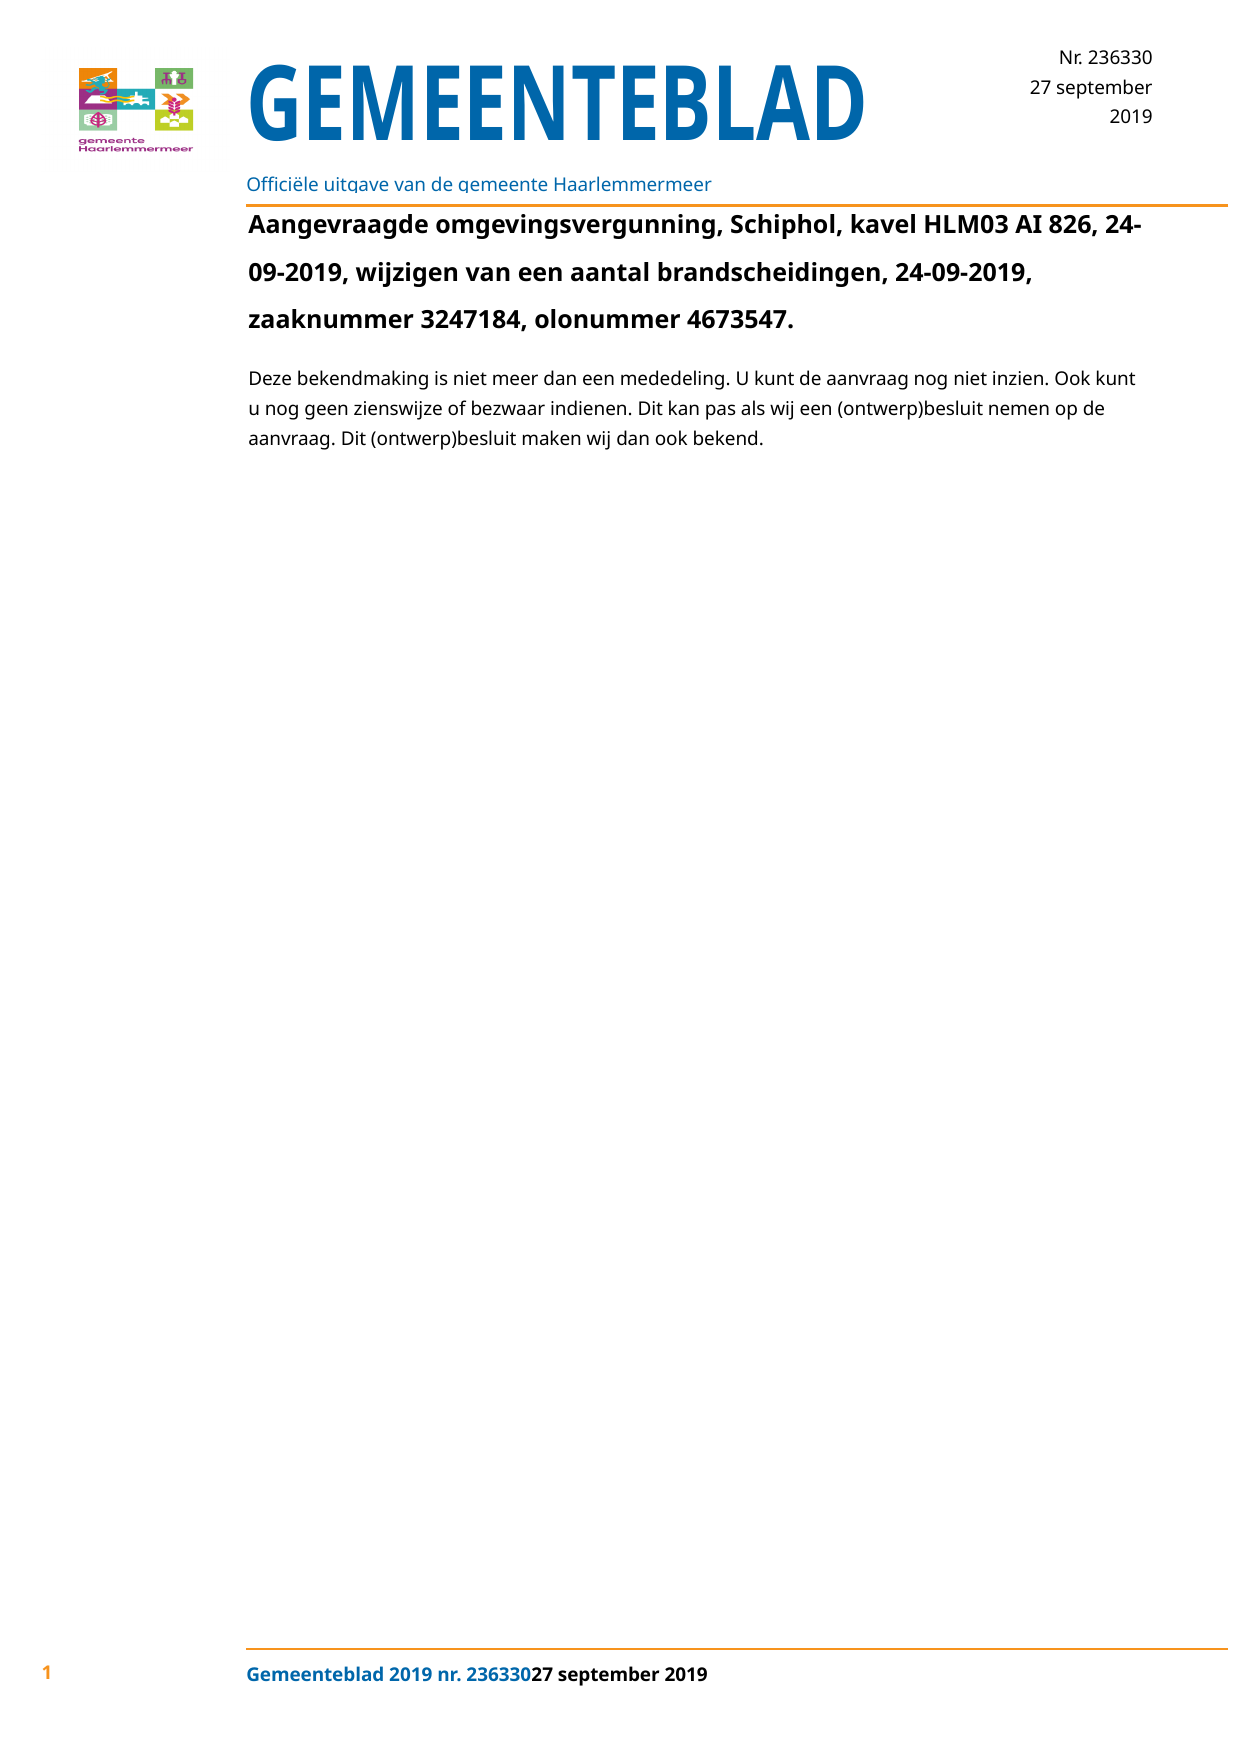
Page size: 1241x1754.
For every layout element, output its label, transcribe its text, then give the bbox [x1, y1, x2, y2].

text Aangevraagde omgevingsvergunning, Schiphol, kavel HLM03 AI 826, 24-09-2019, wijzigen van een aantal brandscheidingen, 24-09-2019, zaaknummer 3247184, olonummer 4673547. [248, 207, 1152, 336]
picture [41, 47, 231, 172]
text Deze bekendmaking is niet meer dan een mededeling. U kunt de aanvraag nog niet inzien. Ook kunt u nog geen zienswijze of bezwaar indienen. Dit kan pas als wij een (ontwerp)besluit nemen op de aanvraag. Dit (ontwerp)besluit maken wij dan ook bekend. [248, 366, 1152, 450]
